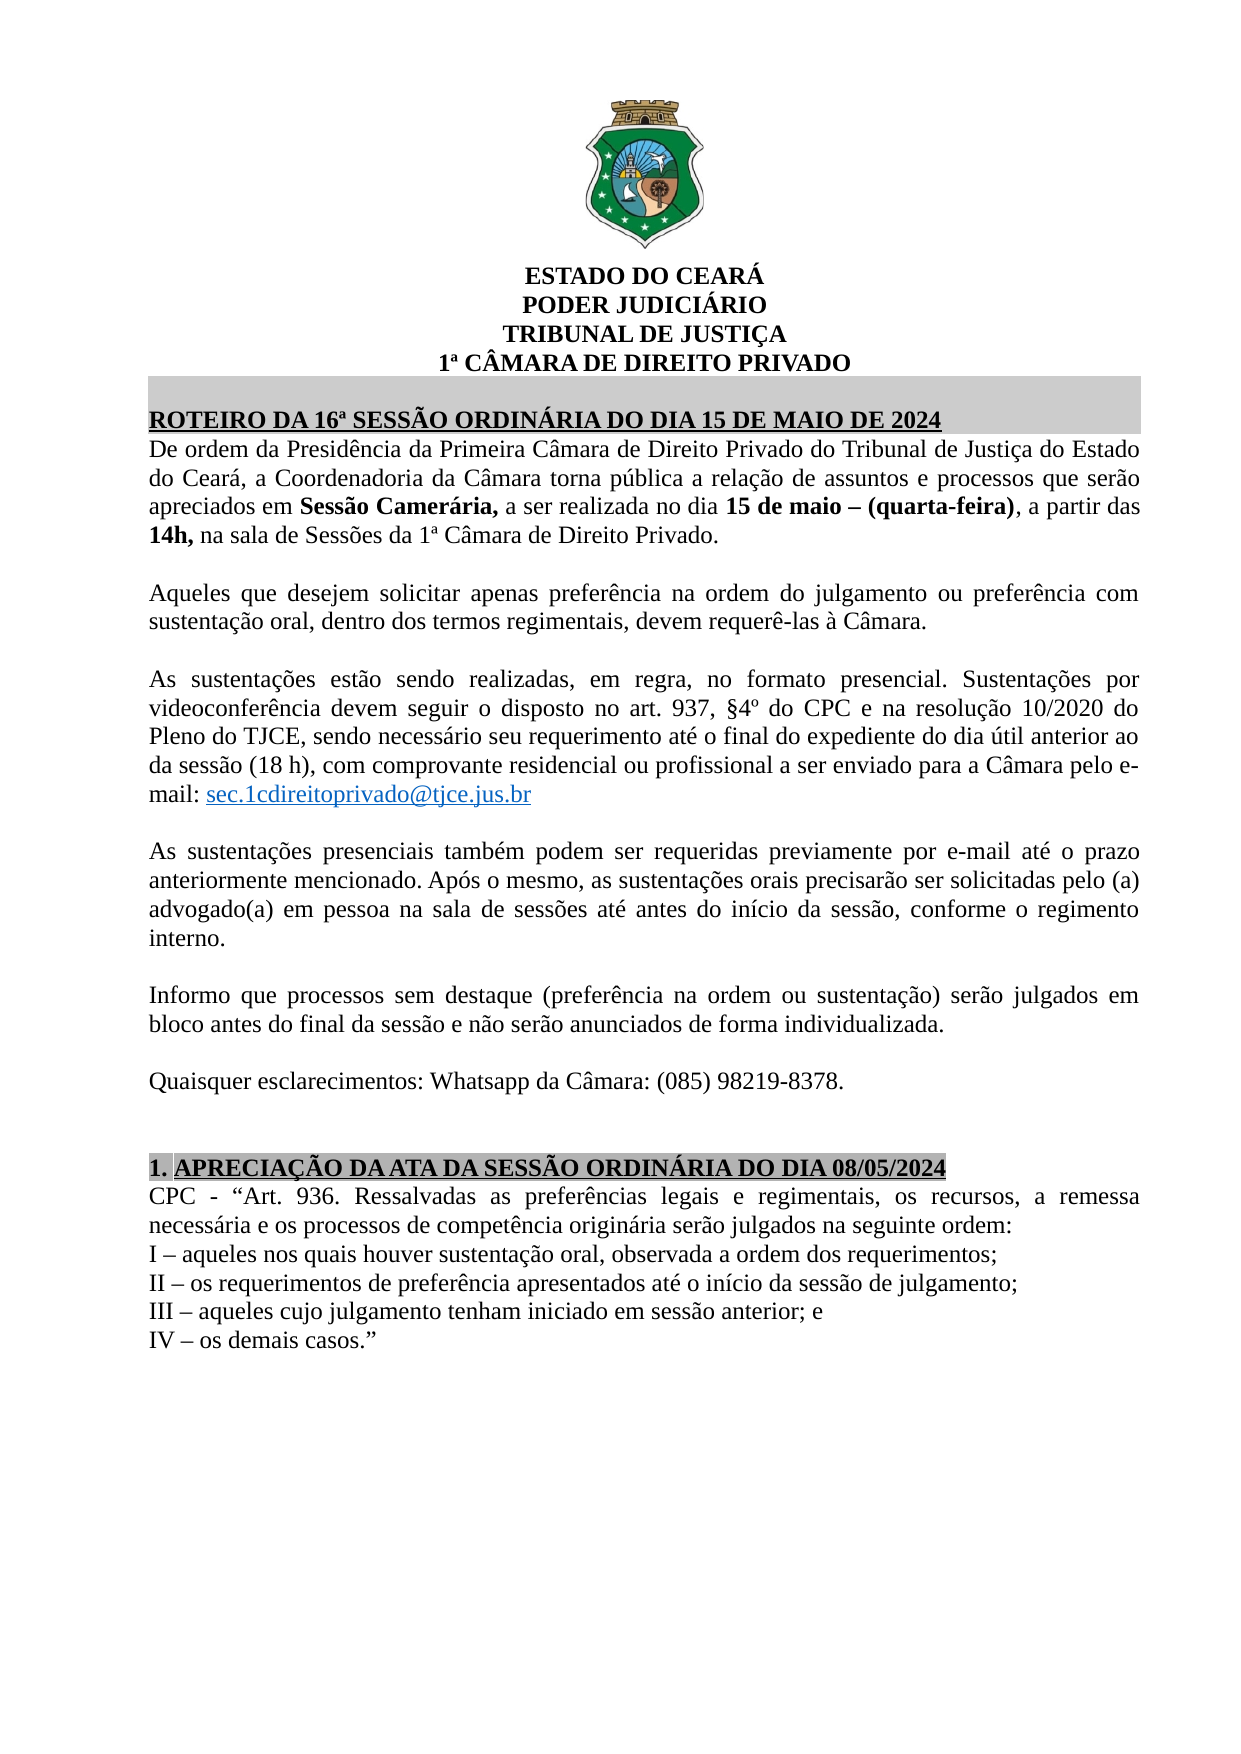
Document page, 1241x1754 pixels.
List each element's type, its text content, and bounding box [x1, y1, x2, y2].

subtitle 1ª CÂMARA DE DIREITO PRIVADO [148, 348, 1141, 376]
text Quaisquer esclarecimentos: Whatsapp da Câmara: (085) 98219-8378. [148, 1066, 1141, 1095]
text II – os requerimentos de preferência apresentados até o início da sessão de julgamento; [148, 1268, 1141, 1296]
text De ordem da Presidência da Primeira Câmara de Direito Privado do Tribunal de Justiça do Estado do Ceará, a Coordenadoria da Câmara torna pública a relação de assuntos e processos que serão apreciados em Sessão Camerária, a ser realizada no dia 15 de maio – (quarta-feira), a partir das 14h, na sala de Sessões da 1ª Câmara de Direito Privado. [148, 434, 1141, 549]
picture [585, 100, 704, 249]
subtitle Aqueles que desejem solicitar apenas preferência na ordem do julgamento ou preferência com sustentação oral, dentro dos termos regimentais, devem requerê-las à Câmara. [148, 578, 1141, 635]
text As sustentações estão sendo realizadas, em regra, no formato presencial. Sustentações por videoconferência devem seguir o disposto no art. 937, §4º do CPC e na resolução 10/2020 do Pleno do TJCE, sendo necessário seu requerimento até o final do expediente do dia útil anterior ao da sessão (18 h), com comprovante residencial ou profissional a ser enviado para a Câmara pelo e-mail: sec.1cdireitoprivado@tjce.jus.br [148, 664, 1141, 808]
text PODER JUDICIÁRIO [148, 290, 1141, 319]
text Informo que processos sem destaque (preferência na ordem ou sustentação) serão julgados em bloco antes do final da sessão e não serão anunciados de forma individualizada. [148, 980, 1141, 1038]
text ROTEIRO DA 16ª SESSÃO ORDINÁRIA DO DIA 15 DE MAIO DE 2024 [148, 405, 1141, 434]
text CPC - “Art. 936. Ressalvadas as preferências legais e regimentais, os recursos, a remessa necessária e os processos de competência originária serão julgados na seguinte ordem: [148, 1181, 1141, 1239]
subtitle TRIBUNAL DE JUSTIÇA [148, 319, 1141, 348]
text I – aqueles nos quais houver sustentação oral, observada a ordem dos requerimentos; [148, 1239, 1141, 1268]
text 1. APRECIAÇÃO DA ATA DA SESSÃO ORDINÁRIA DO DIA 08/05/2024 [148, 1153, 1141, 1181]
text IV – os demais casos.” [148, 1325, 1141, 1354]
text As sustentações presenciais também podem ser requeridas previamente por e-mail até o prazo anteriormente mencionado. Após o mesmo, as sustentações orais precisarão ser solicitadas pelo (a) advogado(a) em pessoa na sala de sessões até antes do início da sessão, conforme o regimento interno. [148, 836, 1141, 951]
text III – aqueles cujo julgamento tenham iniciado em sessão anterior; e [148, 1296, 1141, 1325]
text ESTADO DO CEARÁ [148, 261, 1141, 290]
